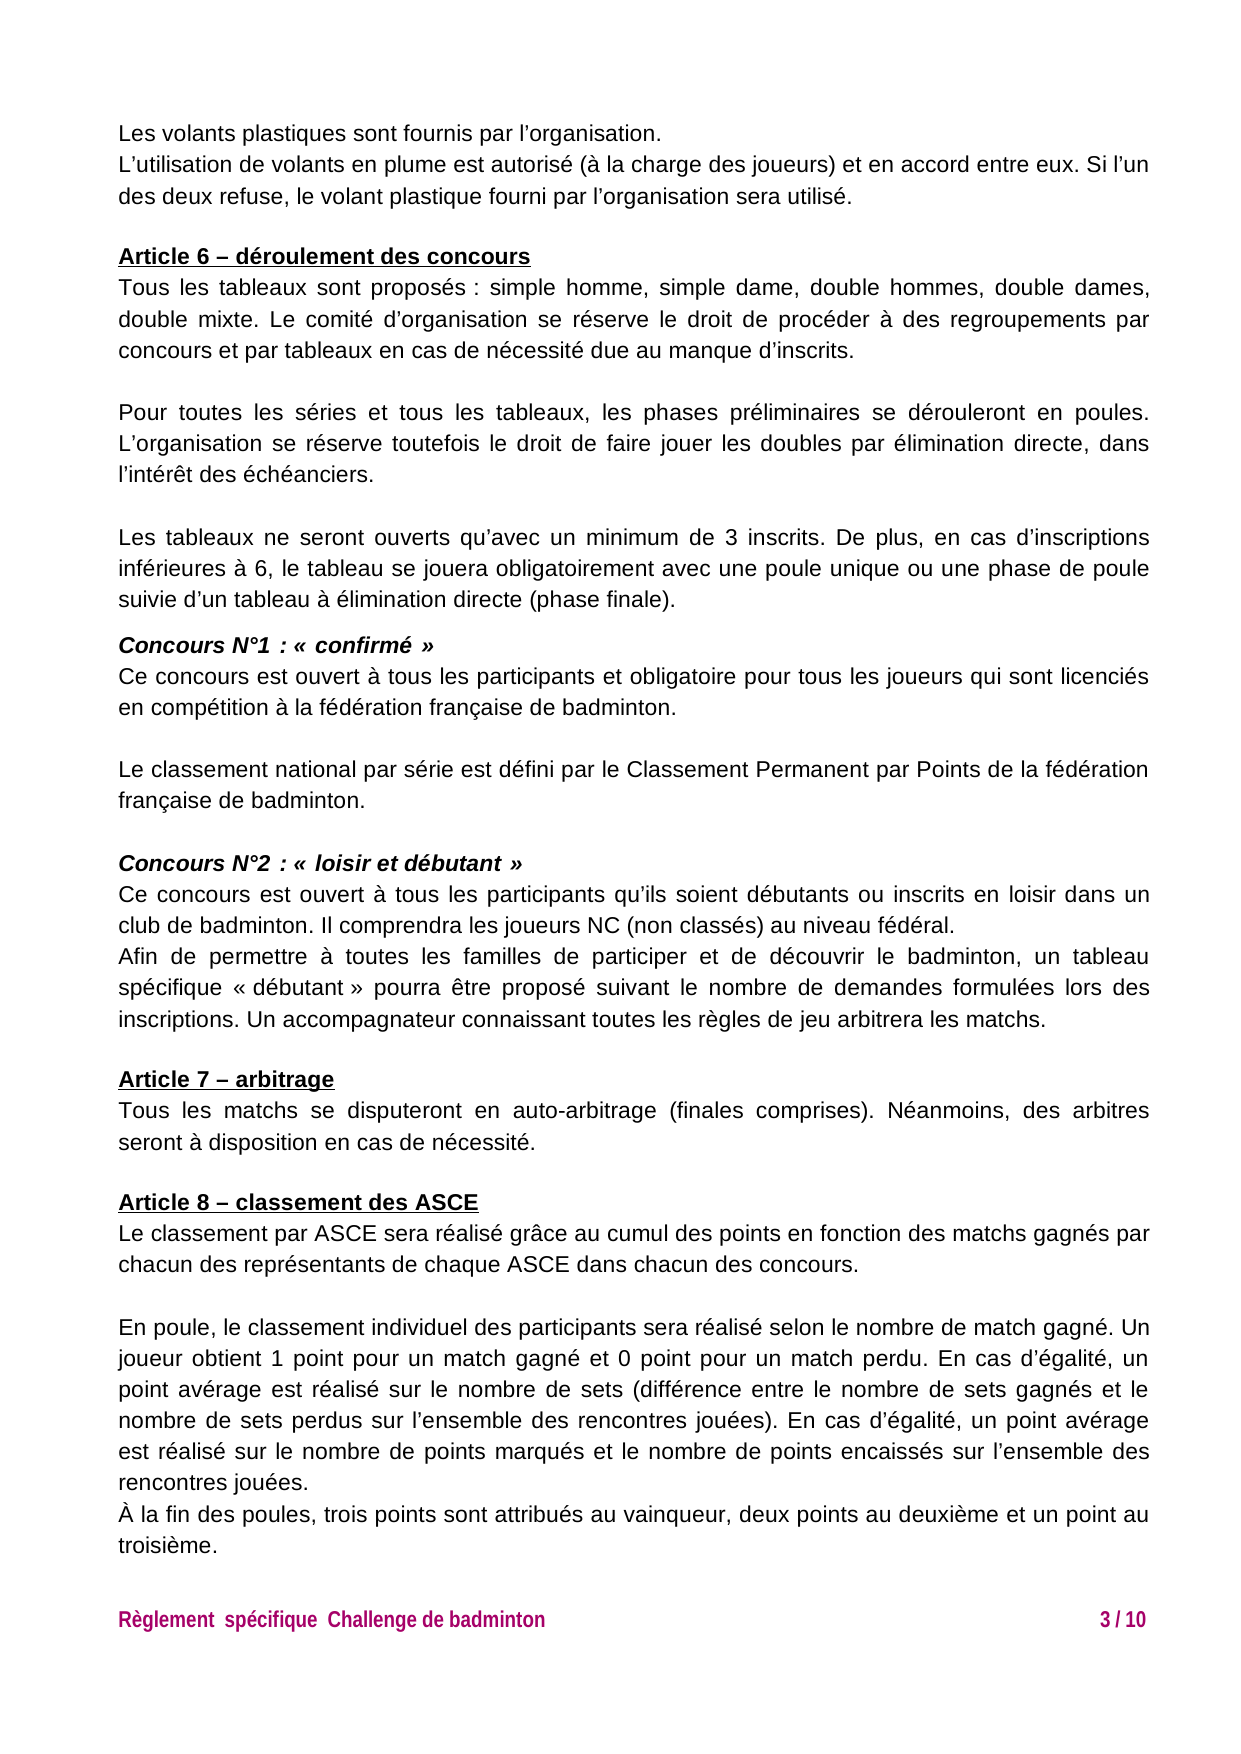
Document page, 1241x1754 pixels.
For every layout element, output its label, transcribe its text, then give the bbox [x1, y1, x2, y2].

text Pour toutes les séries et tous les tableaux, les phases préliminaires se dérouleront en poules. L’organisation se réserve toutefois le droit de faire jouer les doubles par élimination directe, dans l’intérêt des échéanciers. [118, 398, 1152, 488]
text Article 7 – arbitrage [118, 1066, 1152, 1093]
text Afin de permettre à toutes les familles de participer et de découvrir le badminton, un tableau spécifique « débutant » pourra être proposé suivant le nombre de demandes formulées lors des inscriptions. Un accompagnateur connaissant toutes les règles de jeu arbitrera les matchs. [118, 943, 1152, 1032]
text Ce concours est ouvert à tous les participants et obligatoire pour tous les joueurs qui sont licenciés en compétition à la fédération française de badminton. [118, 662, 1152, 721]
text Le classement national par série est défini par le Classement Permanent par Points de la fédération française de badminton. [118, 756, 1152, 814]
text Les volants plastiques sont fournis par l’organisation. [118, 120, 1152, 147]
text Tous les tableaux sont proposés : simple homme, simple dame, double hommes, double dames, double mixte. Le comité d’organisation se réserve le droit de procéder à des regroupements par concours et par tableaux en cas de nécessité due au manque d’inscrits. [118, 274, 1152, 363]
text Concours N°2 : « loisir et débutant » [118, 849, 1152, 876]
text Le classement par ASCE sera réalisé grâce au cumul des points en fonction des matchs gagnés par chacun des représentants de chaque ASCE dans chacun des concours. [118, 1219, 1152, 1278]
text En poule, le classement individuel des participants sera réalisé selon le nombre de match gagné. Un joueur obtient 1 point pour un match gagné et 0 point pour un match perdu. En cas d’égalité, un point avérage est réalisé sur le nombre de sets (différence entre le nombre de sets gagnés et le nombre de sets perdus sur l’ensemble des rencontres jouées). En cas d’égalité, un point avérage est réalisé sur le nombre de points marqués et le nombre de points encaissés sur l’ensemble des rencontres jouées. [118, 1313, 1152, 1496]
text Ce concours est ouvert à tous les participants qu’ils soient débutants ou inscrits en loisir dans un club de badminton. Il comprendra les joueurs NC (non classés) au niveau fédéral. [118, 880, 1152, 938]
text Tous les matchs se disputeront en auto-arbitrage (finales comprises). Néanmoins, des arbitres seront à disposition en cas de nécessité. [118, 1097, 1152, 1155]
text Les tableaux ne seront ouverts qu’avec un minimum de 3 inscrits. De plus, en cas d’inscriptions inférieures à 6, le tableau se jouera obligatoirement avec une poule unique ou une phase de poule suivie d’un tableau à élimination directe (phase finale). [118, 523, 1152, 612]
text Concours N°1 : « confirmé » [118, 631, 1152, 658]
text À la fin des poules, trois points sont attribués au vainqueur, deux points au deuxième et un point au troisième. [118, 1500, 1152, 1558]
text L’utilisation de volants en plume est autorisé (à la charge des joueurs) et en accord entre eux. Si l’un des deux refuse, le volant plastique fourni par l’organisation sera utilisé. [118, 151, 1152, 209]
text Article 6 – déroulement des concours [118, 243, 1152, 270]
text Article 8 – classement des ASCE [118, 1188, 1152, 1216]
